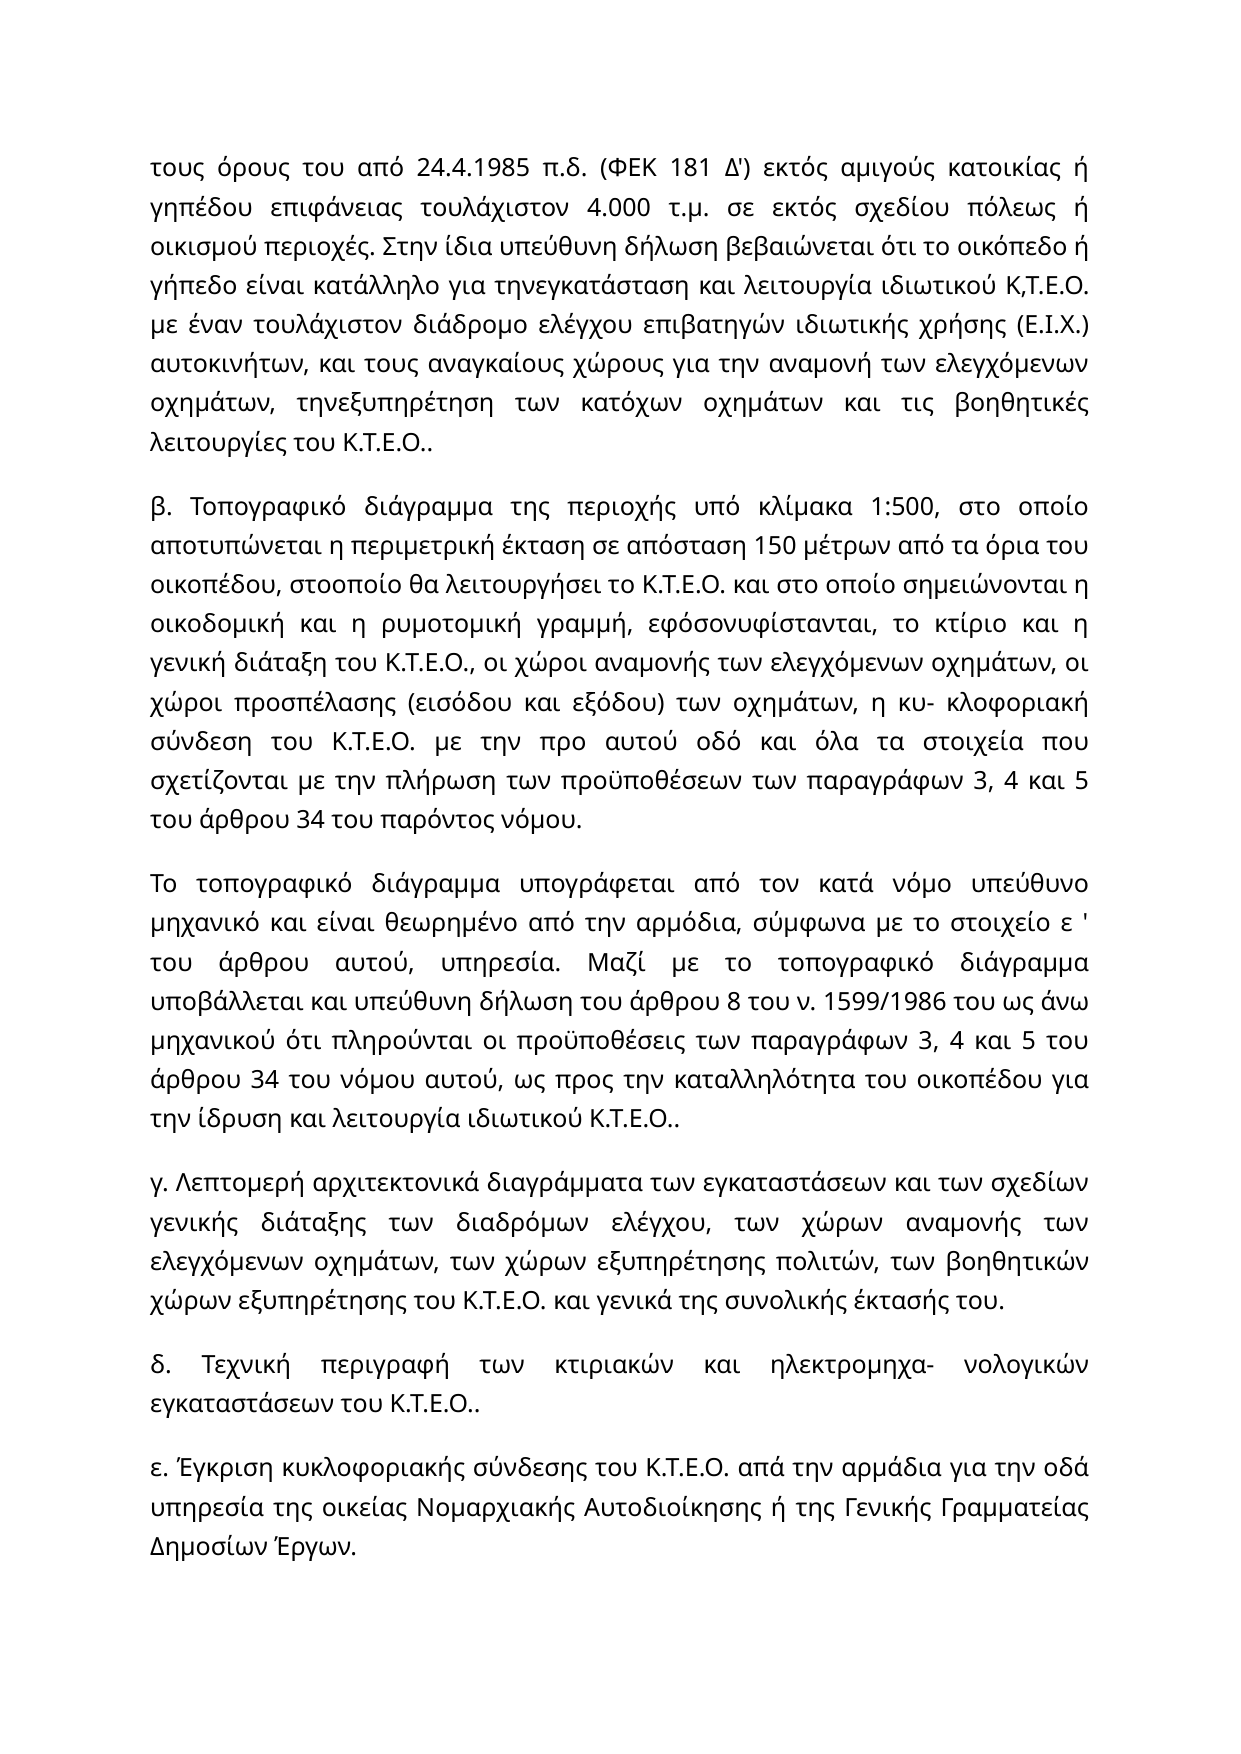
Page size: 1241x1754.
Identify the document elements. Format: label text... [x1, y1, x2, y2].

text γ. Λεπτομερή αρχιτεκτονικά διαγράμματα των εγκαταστάσεων και των σχεδίων γενικής διάταξης των διαδρόμων ελέγχου, των χώρων αναμονής των ελεγχόμενων οχημάτων, των χώρων εξυπηρέτησης πολιτών, των βοηθητικών χώρων εξυπηρέτησης του Κ.Τ.Ε.Ο. και γενικά της συνολικής έκτασής του. [150, 1165, 1090, 1317]
text To τοπογραφικό διάγραμμα υπογράφεται από τον κατά νόμο υπεύθυνο μηχανικό και είναι θεωρημένο από την αρμόδια, σύμφωνα με το στοιχείο ε ' του άρθρου αυτού, υπηρεσία. Μαζί με το τοπογραφικό διάγραμμα υποβάλλεται και υπεύθυνη δήλωση του άρθρου 8 του ν. 1599/1986 του ως άνω μηχανικού ότι πληρούνται οι προϋποθέσεις των παραγράφων 3, 4 και 5 του άρθρου 34 του νόμου αυτού, ως προς την καταλληλότητα του οικοπέδου για την ίδρυση και λειτουργία ιδιωτικού Κ.Τ.Ε.Ο.. [150, 866, 1090, 1135]
text β. Τοπογραφικό διάγραμμα της περιοχής υπό κλίμακα 1:500, στο οποίο αποτυπώνεται η περιμετρική έκταση σε απόσταση 150 μέτρων από τα όρια του οικοπέδου, στοοποίο θα λειτουργήσει το Κ.Τ.Ε.Ο. και στο οποίο σημειώνονται η οικοδομική και η ρυμοτομική γραμμή, εφόσονυφίστανται, το κτίριο και η γενική διάταξη του Κ.Τ.Ε.Ο., οι χώροι αναμονής των ελεγχόμενων οχημάτων, οι χώροι προσπέλασης (εισόδου και εξόδου) των οχημάτων, η κυ- κλοφοριακή σύνδεση του Κ.Τ.Ε.Ο. με την προ αυτού οδό και όλα τα στοιχεία που σχετίζονται με την πλήρωση των προϋποθέσεων των παραγράφων 3, 4 και 5 του άρθρου 34 του παρόντος νόμου. [150, 488, 1090, 836]
text δ. Τεχνική περιγραφή των κτιριακών και ηλεκτρομηχα- νολογικών εγκαταστάσεων του Κ.Τ.Ε.Ο.. [150, 1347, 1090, 1420]
text ε. Έγκριση κυκλοφοριακής σύνδεσης του Κ.Τ.Ε.Ο. απά την αρμάδια για την οδά υπηρεσία της οικείας Νομαρχιακής Αυτοδιοίκησης ή της Γενικής Γραμματείας Δημοσίων Έργων. [150, 1450, 1090, 1562]
text τους όρους του από 24.4.1985 π.δ. (ΦΕΚ 181 Δ') εκτός αμιγούς κατοικίας ή γηπέδου επιφάνειας τουλάχιστον 4.000 τ.μ. σε εκτός σχεδίου πόλεως ή οικισμού περιοχές. Στην ίδια υπεύθυνη δήλωση βεβαιώνεται ότι το οικόπεδο ή γήπεδο είναι κατάλληλο για τηνεγκατάσταση και λειτουργία ιδιωτικού Κ,Τ.Ε.Ο. με έναν τουλάχιστον διάδρομο ελέγχου επιβατηγών ιδιωτικής χρήσης (Ε.Ι.Χ.) αυτοκινήτων, και τους αναγκαίους χώρους για την αναμονή των ελεγχόμενων οχημάτων, τηνεξυπηρέτηση των κατόχων οχημάτων και τις βοηθητικές λειτουργίες του Κ.Τ.Ε.Ο.. [150, 150, 1090, 458]
